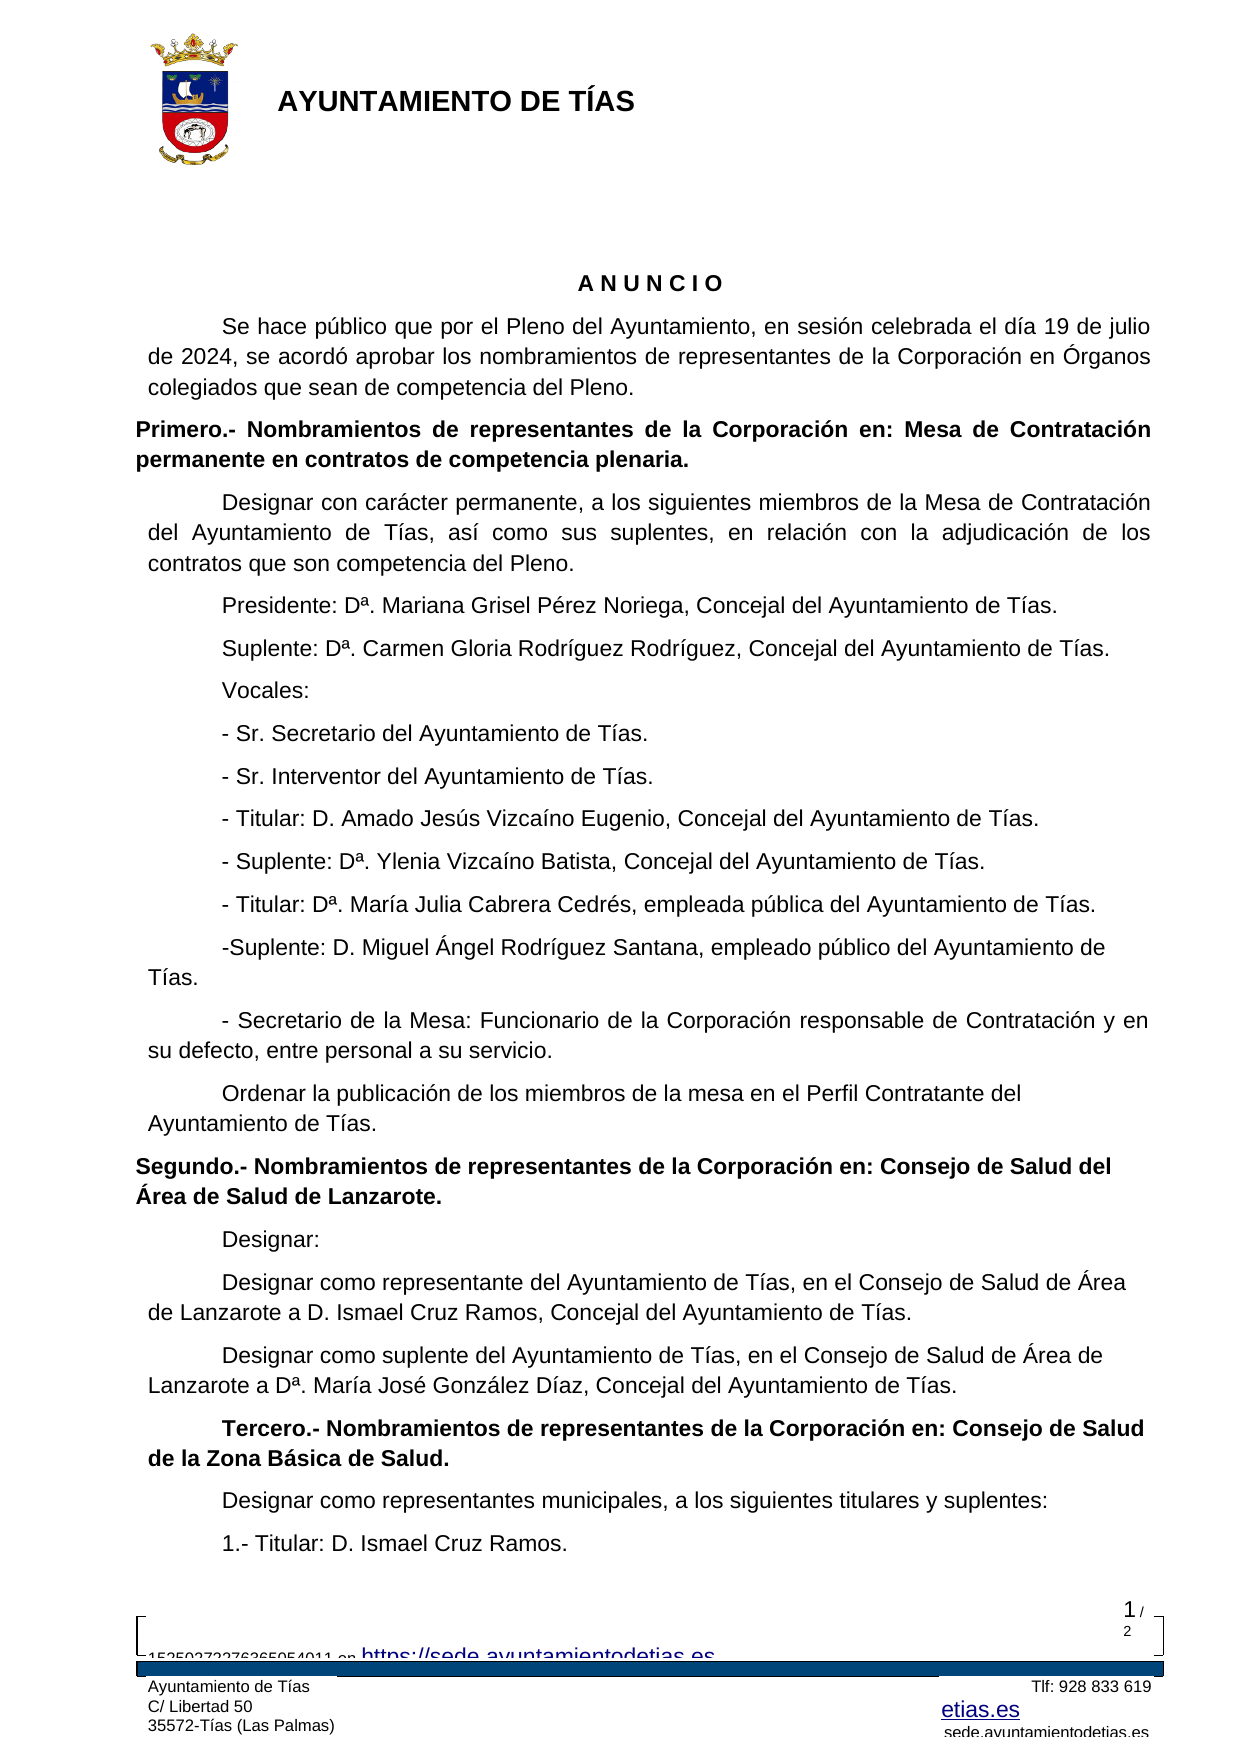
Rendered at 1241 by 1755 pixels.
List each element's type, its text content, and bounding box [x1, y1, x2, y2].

text Designar como representantes municipales, a los siguientes titulares y suplentes: 1.- Titular: D. Ismael Cruz Ramos. [222, 1487, 1049, 1556]
text Designar como representante del Ayuntamiento de Tías, en el Consejo de Salud de Área de Lanzarote a D. Ismael Cruz Ramos, Concejal del Ayuntamiento de Tías. [148, 1269, 1152, 1325]
text Designar: [222, 1226, 1163, 1252]
list Titular: Dª. María Julia Cabrera Cedrés, empleada pública del Ayuntamiento de Tías. [221, 891, 1163, 917]
subtitle Primero.- Nombramientos de representantes de la Corporación en: Mesa de Contratación permanente en contratos de competencia plenaria. [135, 416, 1152, 473]
text Ordenar la publicación de los miembros de la mesa en el Perfil Contratante del Ayuntamiento de Tías. [148, 1080, 1112, 1137]
list Titular: D. Amado Jesús Vizcaíno Eugenio, Concejal del Ayuntamiento de Tías. [221, 805, 1163, 832]
text Tías. [148, 964, 1163, 991]
text su defecto, entre personal a su servicio. [148, 1037, 1163, 1064]
text Presidente: Dª. Mariana Grisel Pérez Noriega, Concejal del Ayuntamiento de Tías. Suplente: Dª. Carmen Gloria Rodríguez Rodríguez, Concejal del Ayuntamiento de Tías. Vocales: [222, 592, 1112, 703]
list Secretario de la Mesa: Funcionario de la Corporación responsable de Contratación y en [221, 1007, 1163, 1033]
list Sr. Secretario del Ayuntamiento de Tías. [221, 720, 1163, 746]
subtitle A N U N C I O [575, 270, 724, 297]
text Se hace público que por el Pleno del Ayuntamiento, en sesión celebrada el día 19 de julio de 2024, se acordó aprobar los nombramientos de representantes de la Corporación en Órganos colegiados que sean de competencia del Pleno. [148, 313, 1152, 400]
list Sr. Interventor del Ayuntamiento de Tías. [221, 763, 1163, 789]
subtitle Tercero.- Nombramientos de representantes de la Corporación en: Consejo de Salud de la Zona Básica de Salud. [148, 1414, 1163, 1471]
subtitle Segundo.- Nombramientos de representantes de la Corporación en: Consejo de Salud del Área de Salud de Lanzarote. [135, 1153, 1112, 1209]
list Suplente: Dª. Ylenia Vizcaíno Batista, Concejal del Ayuntamiento de Tías. [221, 848, 1163, 874]
text -Suplente: D. Miguel Ángel Rodríguez Santana, empleado público del Ayuntamiento de [222, 934, 1163, 960]
text Designar con carácter permanente, a los siguientes miembros de la Mesa de Contratación del Ayuntamiento de Tías, así como sus suplentes, en relación con la adjudicación de los contratos que son competencia del Pleno. [148, 489, 1152, 576]
text Designar como suplente del Ayuntamiento de Tías, en el Consejo de Salud de Área de Lanzarote a Dª. María José González Díaz, Concejal del Ayuntamiento de Tías. [148, 1342, 1112, 1398]
